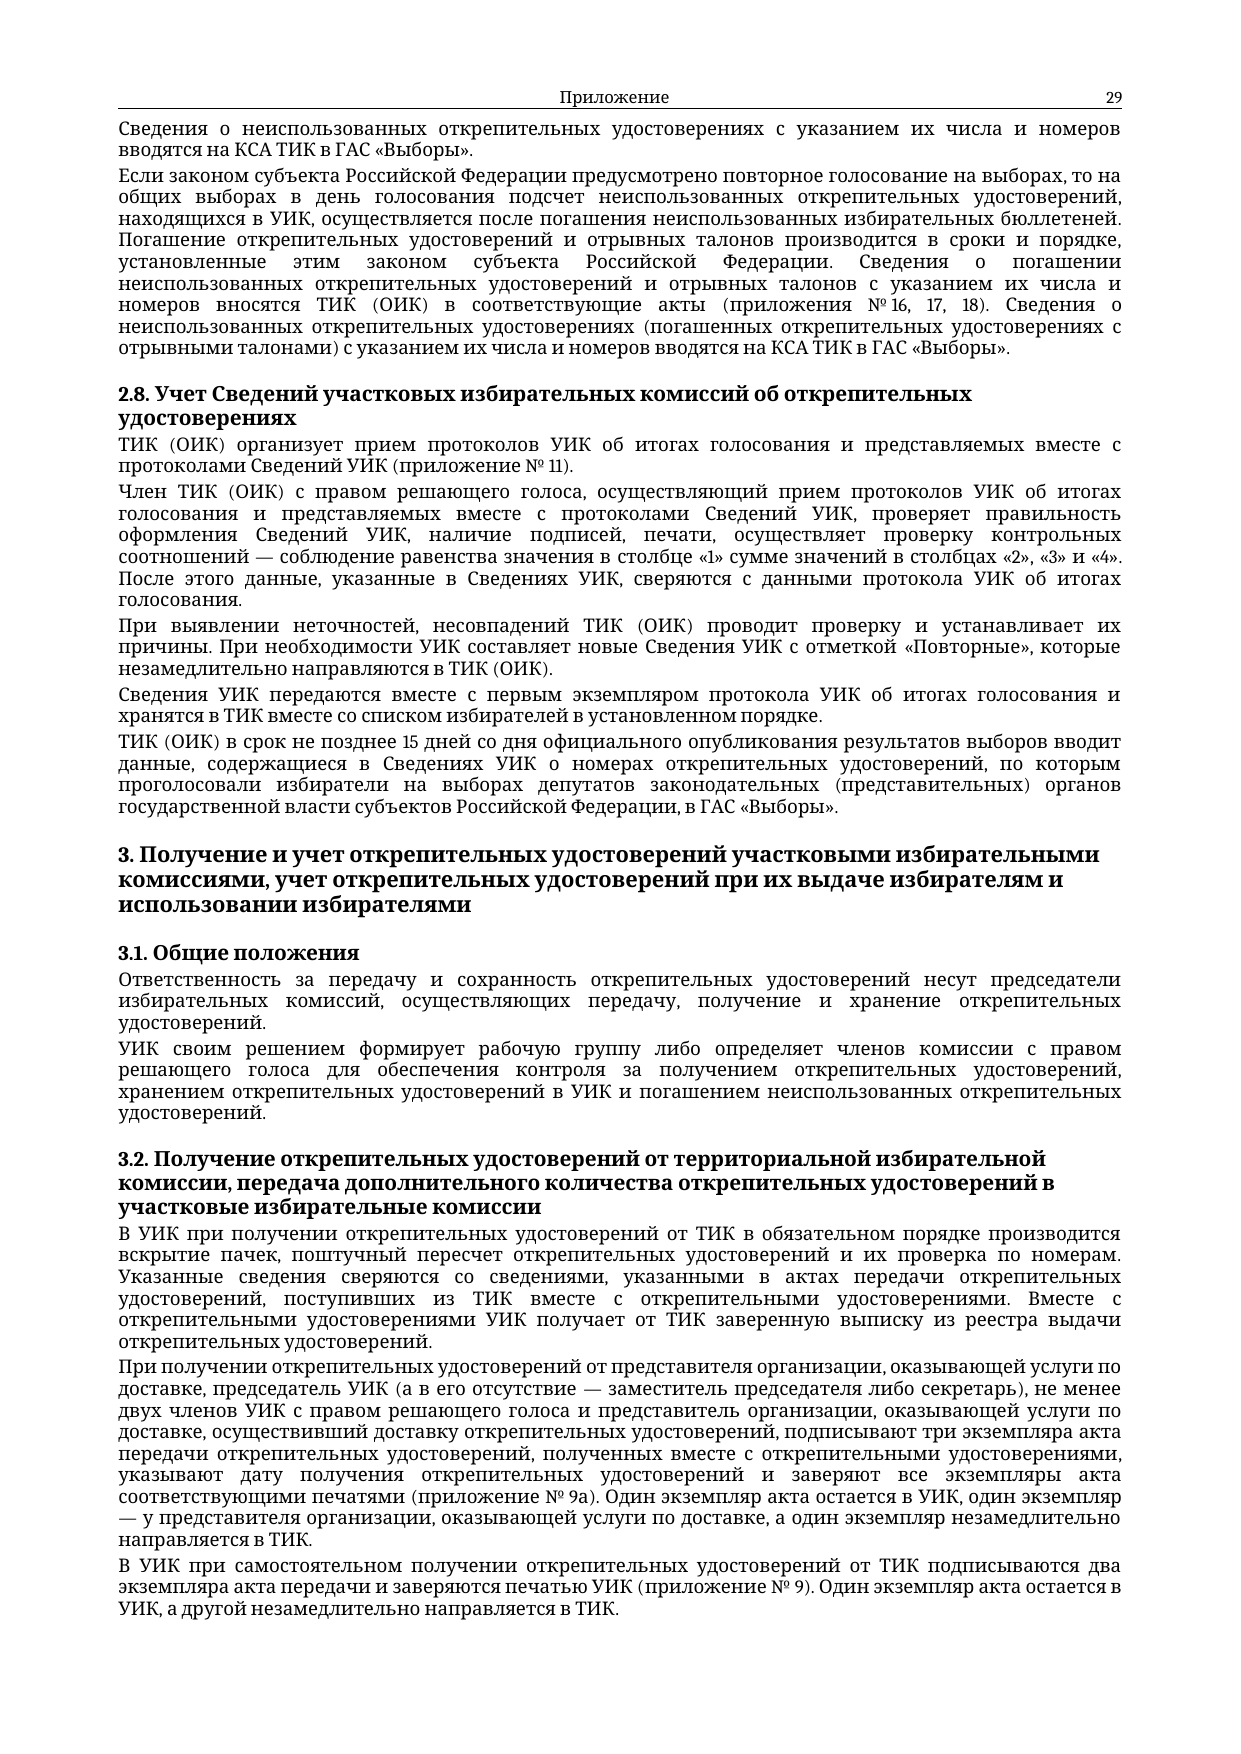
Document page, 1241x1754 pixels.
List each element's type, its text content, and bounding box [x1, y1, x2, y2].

text Сведения УИК передаются вместе с первым экземпляром протокола УИК об итогах голосования и хранятся в ТИК вместе со списком избирателей в установленном порядке. [118, 684, 1122, 727]
text ТИК (ОИК) в срок не позднее 15 дней со дня официального опубликования результатов выборов вводит данные, содержащиеся в Сведениях УИК о номерах открепительных удостоверений, по которым проголосовали избиратели на выборах депутатов законодательных (представительных) органов государственной власти субъектов Российской Федерации, в ГАС «Выборы». [118, 731, 1122, 818]
subtitle 3.2. Получение открепительных удостоверений от территориальной избирательной комиссии, передача дополнительного количества открепительных удостоверений в участковые избирательные комиссии [118, 1147, 1122, 1219]
text Ответственность за передачу и сохранность открепительных удостоверений несут председатели избирательных комиссий, осуществляющих передачу, получение и хранение открепительных удостоверений. [118, 969, 1122, 1034]
text ТИК (ОИК) организует прием протоколов УИК об итогах голосования и представляемых вместе с протоколами Сведений УИК (приложение № 11). [118, 434, 1122, 478]
subtitle 3. Получение и учет открепительных удостоверений участковыми избирательными комиссиями, учет открепительных удостоверений при их выдаче избирателям и использовании избирателями [118, 842, 1122, 918]
text Сведения о неиспользованных открепительных удостоверениях с указанием их числа и номеров вводятся на КСА ТИК в ГАС «Выборы». [118, 118, 1122, 161]
text Член ТИК (ОИК) с правом решающего голоса, осуществляющий прием протоколов УИК об итогах голосования и представляемых вместе с протоколами Сведений УИК, проверяет правильность оформления Сведений УИК, наличие подписей, печати, осуществляет проверку контрольных соотношений — соблюдение равенства значения в столбце «1» сумме значений в столбцах «2», «3» и «4». После этого данные, указанные в Сведениях УИК, сверяются с данными протокола УИК об итогах голосования. [118, 482, 1122, 611]
text В УИК при самостоятельном получении открепительных удостоверений от ТИК подписываются два экземпляра акта передачи и заверяются печатью УИК (приложение № 9). Один экземпляр акта остается в УИК, а другой незамедлительно направляется в ТИК. [118, 1555, 1122, 1620]
subtitle 2.8. Учет Сведений участковых избирательных комиссий об открепительных удостоверениях [118, 382, 1122, 430]
text При получении открепительных удостоверений от представителя организации, оказывающей услуги по доставке, председатель УИК (а в его отсутствие — заместитель председателя либо секретарь), не менее двух членов УИК с правом решающего голоса и представитель организации, оказывающей услуги по доставке, осуществивший доставку открепительных удостоверений, подписывают три экземпляра акта передачи открепительных удостоверений, полученных вместе с открепительными удостоверениями, указывают дату получения открепительных удостоверений и заверяют все экземпляры акта соответствующими печатями (приложение № 9а). Один экземпляр акта остается в УИК, один экземпляр — у представителя организации, оказывающей услуги по доставке, а один экземпляр незамедлительно направляется в ТИК. [118, 1357, 1122, 1551]
text УИК своим решением формирует рабочую группу либо определяет членов комиссии с правом решающего голоса для обеспечения контроля за получением открепительных удостоверений, хранением открепительных удостоверений в УИК и погашением неиспользованных открепительных удостоверений. [118, 1038, 1122, 1124]
text Если законом субъекта Российской Федерации предусмотрено повторное голосование на выборах, то на общих выборах в день голосования подсчет неиспользованных открепительных удостоверений, находящихся в УИК, осуществляется после погашения неиспользованных избирательных бюллетеней. Погашение открепительных удостоверений и отрывных талонов производится в сроки и порядке, установленные этим законом субъекта Российской Федерации. Сведения о погашении неиспользованных открепительных удостоверений и отрывных талонов с указанием их числа и номеров вносятся ТИК (ОИК) в соответствующие акты (приложения № 16, 17, 18). Сведения о неиспользованных открепительных удостоверениях (погашенных открепительных удостоверениях с отрывными талонами) с указанием их числа и номеров вводятся на КСА ТИК в ГАС «Выборы». [118, 165, 1122, 359]
text При выявлении неточностей, несовпадений ТИК (ОИК) проводит проверку и устанавливает их причины. При необходимости УИК составляет новые Сведения УИК с отметкой «Повторные», которые незамедлительно направляются в ТИК (ОИК). [118, 615, 1122, 680]
text В УИК при получении открепительных удостоверений от ТИК в обязательном порядке производится вскрытие пачек, поштучный пересчет открепительных удостоверений и их проверка по номерам. Указанные сведения сверяются со сведениями, указанными в актах передачи открепительных удостоверений, поступивших из ТИК вместе с открепительными удостоверениями. Вместе с открепительными удостоверениями УИК получает от ТИК заверенную выписку из реестра выдачи открепительных удостоверений. [118, 1223, 1122, 1353]
subtitle 3.1. Общие положения [118, 941, 1122, 965]
